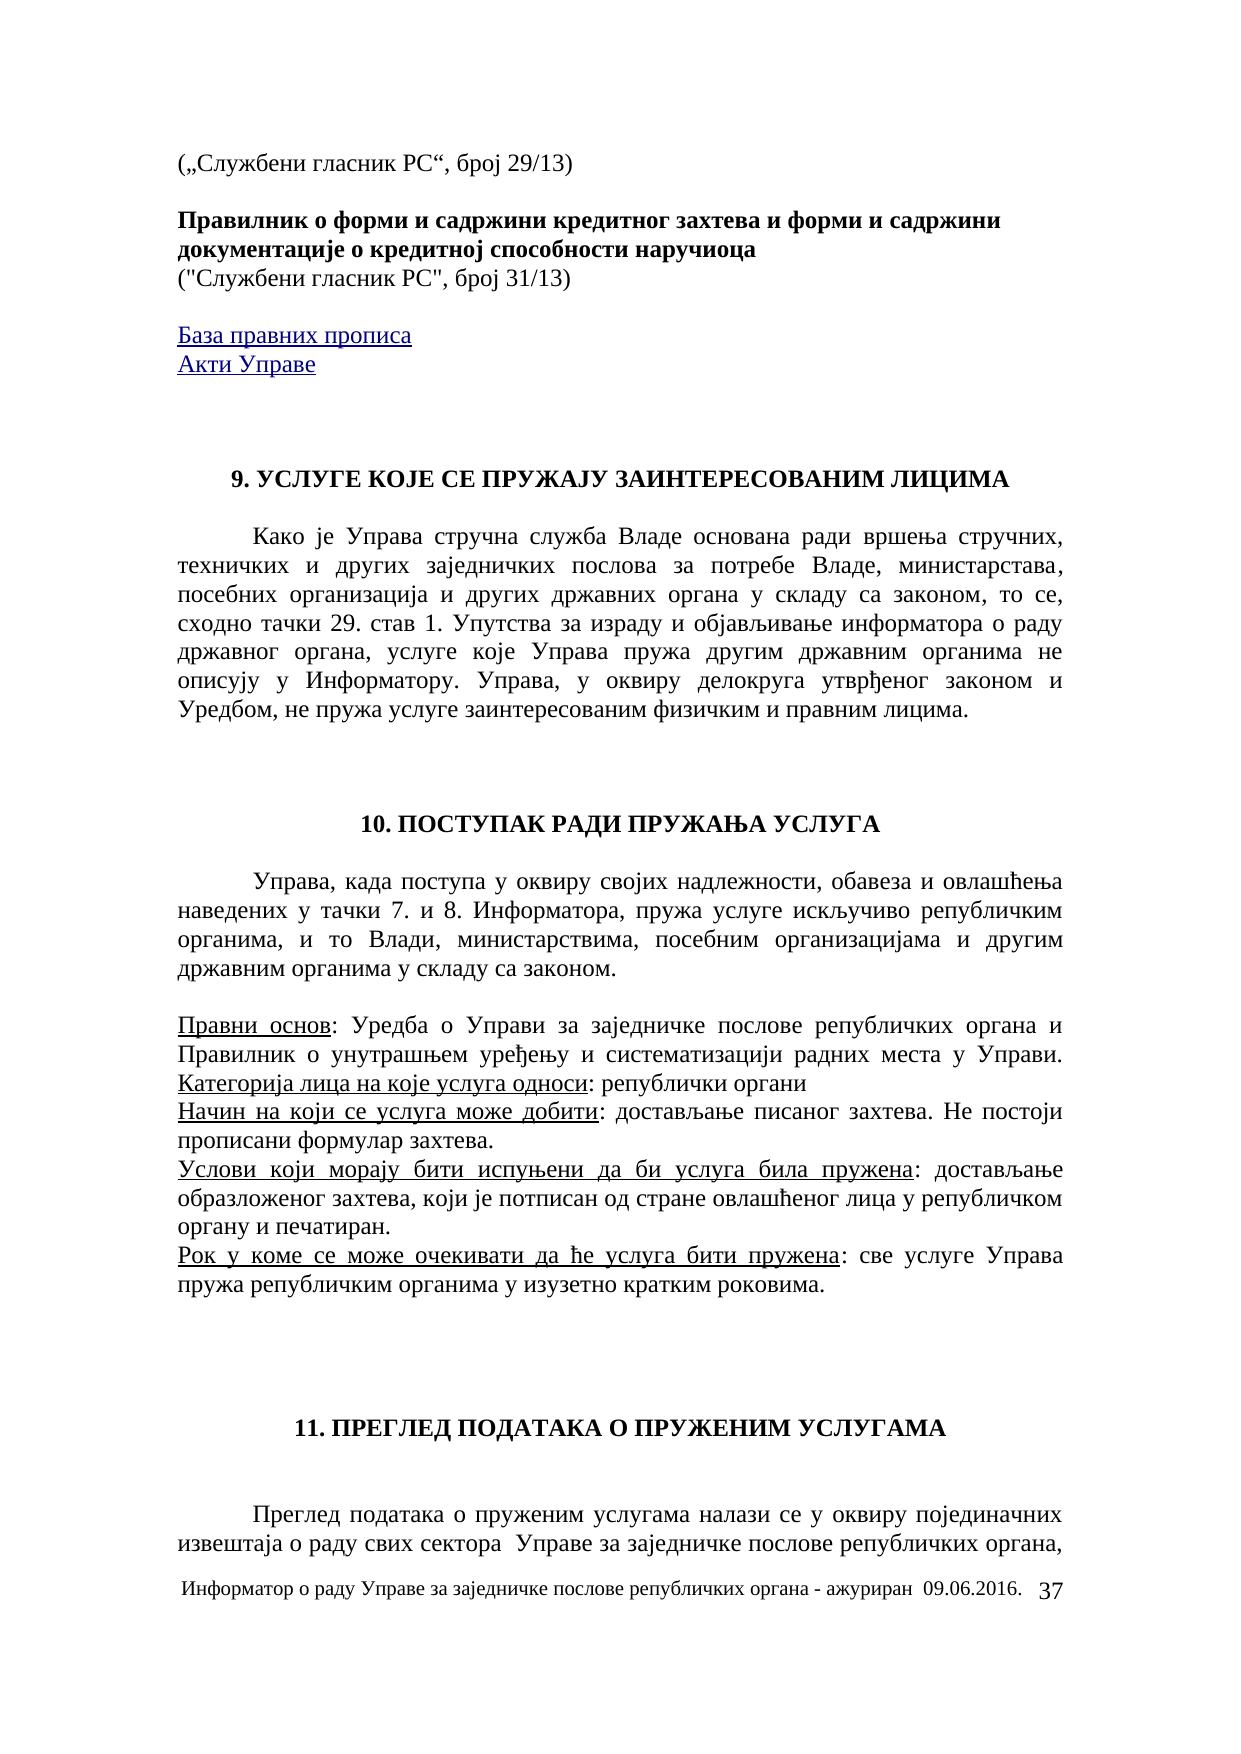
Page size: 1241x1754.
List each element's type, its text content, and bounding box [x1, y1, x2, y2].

text 9. УСЛУГЕ КОЈЕ СЕ ПРУЖАЈУ ЗАИНТЕРЕСОВАНИМ ЛИЦИМА [177, 464, 1063, 493]
text Начин на који се услуга може добити: достављање писаног захтева. Не постоји прописани формулар захтева. [177, 1096, 1063, 1154]
text Акти Управе [177, 349, 1063, 378]
text Услови који морају бити испуњени да би услуга била пружена: достављање образложеног захтева, који је потписан од стране овлашћеног лица у републичком органу и печатиран. [177, 1154, 1063, 1240]
text ("Службени гласник РС", број 31/13) [177, 263, 1063, 291]
text Управа, када поступа у оквиру својих надлежности, обавеза и овлашћења наведених у тачки 7. и 8. Информатора, пружа услуге искључиво републичким органима, и то Влади, министарствима, посебним организацијама и другим државним органима у складу са законом. [177, 866, 1063, 981]
text 11. ПРЕГЛЕД ПОДАТАКА О ПРУЖЕНИМ УСЛУГАМА [177, 1413, 1063, 1441]
text („Службени гласник РС“, број 29/13) [177, 148, 1063, 176]
text Правилник о форми и садржини кредитног захтева и форми и садржини документације о кредитној способности наручиоца [177, 205, 1063, 263]
text Како је Управа стручна служба Владе основана ради вршења стручних, техничких и других заједничких послова за потребе Владе, министарстава, посебних организација и других државних органа у складу са законом, то се, сходно тачки 29. став 1. Упутства за израду и објављивање информатора о раду државног органа, услуге које Управа пружа другим државним органима не описују у Информатору. Управа, у оквиру делокруга утврђеног законом и Уредбом, не пружа услуге заинтересованим физичким и правним лицима. [177, 521, 1063, 723]
text База правних прописа [177, 320, 1063, 349]
text 10. ПОСТУПАК РАДИ ПРУЖАЊА УСЛУГА [177, 809, 1063, 838]
text Преглед података о пруженим услугама налази се у оквиру појединачних извештаја о раду свих сектора Управе за заједничке послове републичких органа, [177, 1499, 1063, 1556]
text Рок у коме се може очекивати да ће услуга бити пружена: све услуге Управа пружа републичким органима у изузетно кратким роковима. [177, 1240, 1063, 1298]
text Правни основ: Уредба о Управи за заједничке послове републичких органа и Правилник о унутрашњем уређењу и систематизацији радних места у Управи. Категорија лица на које услуга односи: републички органи [177, 1010, 1063, 1096]
